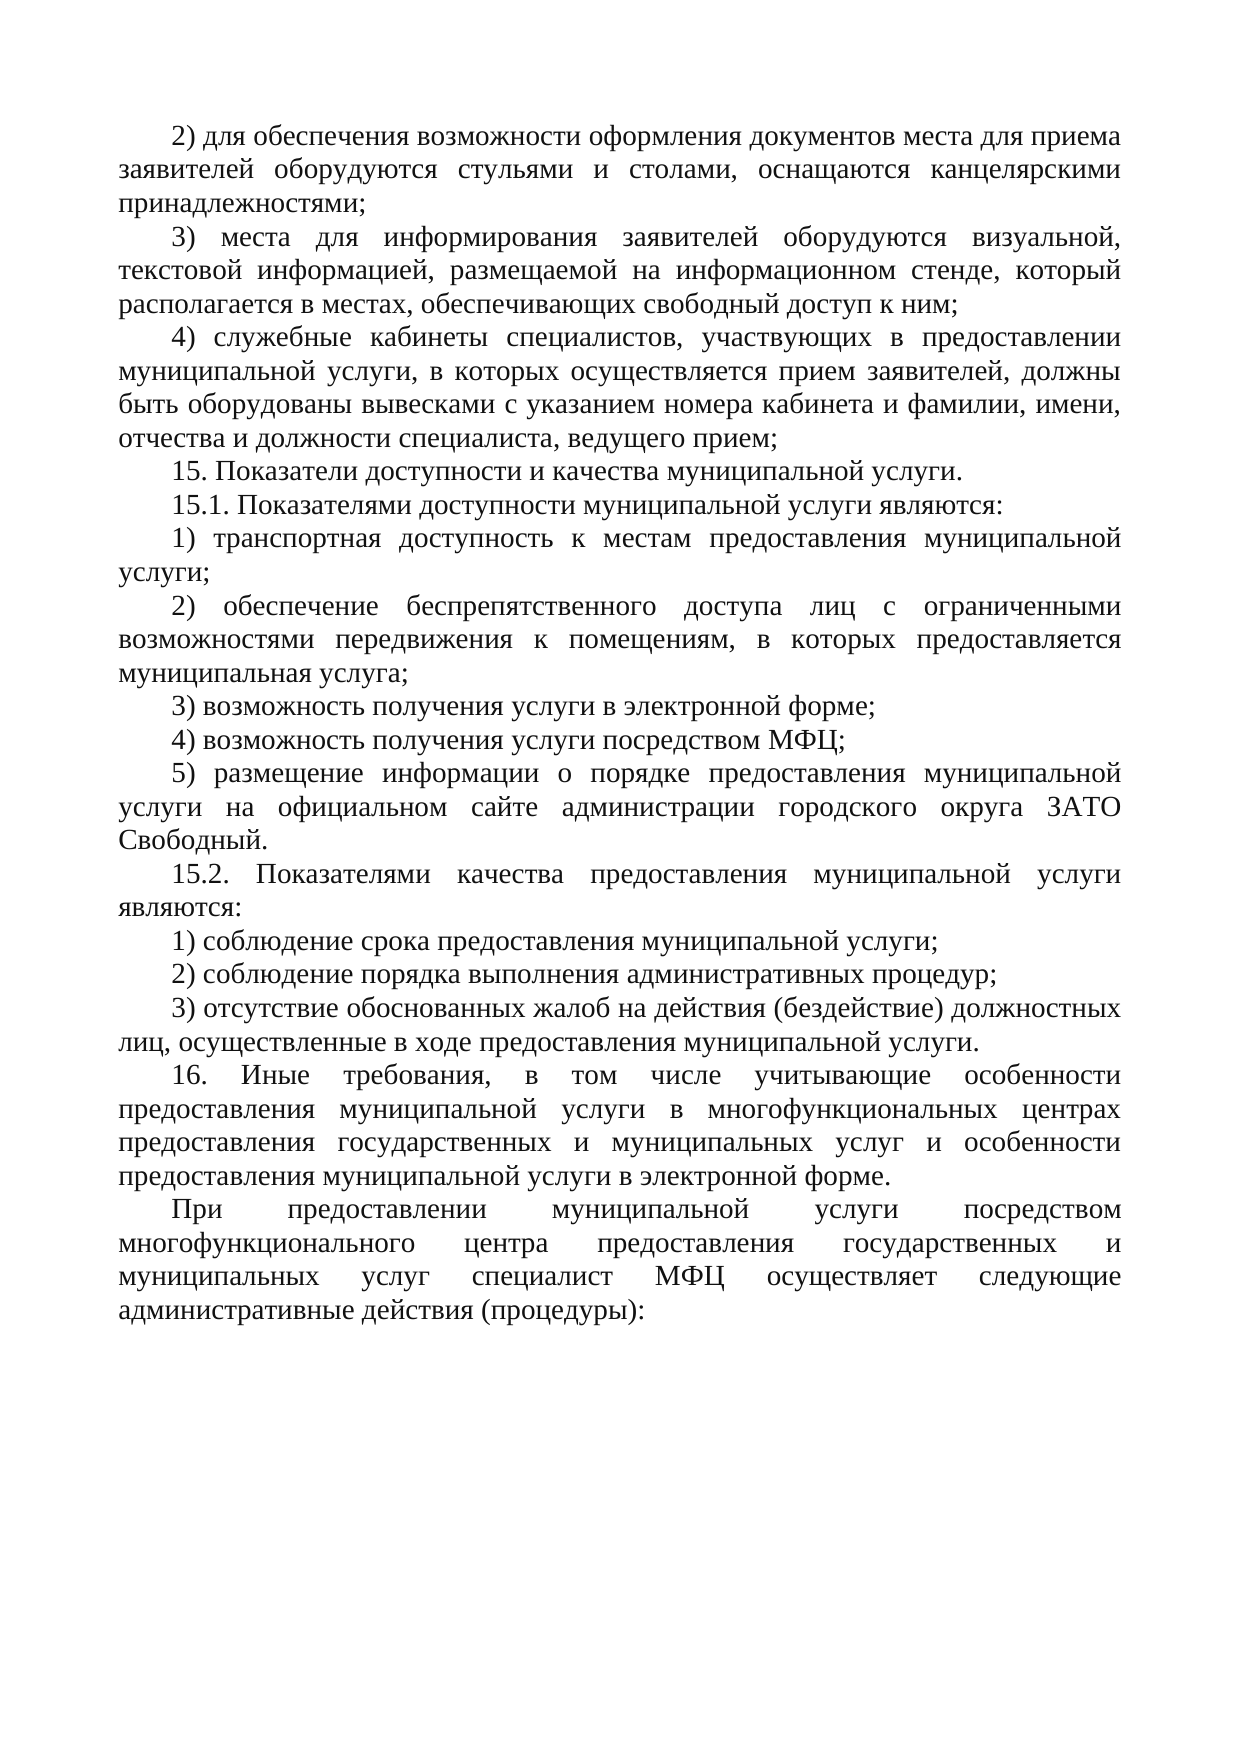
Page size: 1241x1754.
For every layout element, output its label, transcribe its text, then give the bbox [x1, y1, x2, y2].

text 4) служебные кабинеты специалистов, участвующих в предоставлении муниципальной услуги, в которых осуществляется прием заявителей, должны быть оборудованы вывесками с указанием номера кабинета и фамилии, имени, отчества и должности специалиста, ведущего прием; [118, 319, 1122, 453]
text При предоставлении муниципальной услуги посредством многофункционального центра предоставления государственных и муниципальных услуг специалист МФЦ осуществляет следующие административные действия (процедуры): [118, 1191, 1122, 1326]
text 5) размещение информации о порядке предоставления муниципальной услуги на официальном сайте администрации городского округа ЗАТО Свободный. [118, 755, 1122, 856]
text 1) транспортная доступность к местам предоставления муниципальной услуги; [118, 521, 1122, 588]
text 15.1. Показателями доступности муниципальной услуги являются: [118, 487, 1122, 521]
text 3) возможность получения услуги в электронной форме; [118, 688, 1122, 722]
text 15. Показатели доступности и качества муниципальной услуги. [118, 453, 1122, 487]
text 4) возможность получения услуги посредством МФЦ; [118, 722, 1122, 755]
text 3) отсутствие обоснованных жалоб на действия (бездействие) должностных лиц, осуществленные в ходе предоставления муниципальной услуги. [118, 990, 1122, 1057]
text 16. Иные требования, в том числе учитывающие особенности предоставления муниципальной услуги в многофункциональных центрах предоставления государственных и муниципальных услуг и особенности предоставления муниципальной услуги в электронной форме. [118, 1057, 1122, 1191]
text 1) соблюдение срока предоставления муниципальной услуги; [118, 923, 1122, 957]
text 3) места для информирования заявителей оборудуются визуальной, текстовой информацией, размещаемой на информационном стенде, который располагается в местах, обеспечивающих свободный доступ к ним; [118, 219, 1122, 319]
text 15.2. Показателями качества предоставления муниципальной услуги являются: [118, 856, 1122, 923]
text 2) для обеспечения возможности оформления документов места для приема заявителей оборудуются стульями и столами, оснащаются канцелярскими принадлежностями; [118, 118, 1122, 219]
text 2) соблюдение порядка выполнения административных процедур; [118, 957, 1122, 990]
text 2) обеспечение беспрепятственного доступа лиц с ограниченными возможностями передвижения к помещениям, в которых предоставляется муниципальная услуга; [118, 588, 1122, 688]
